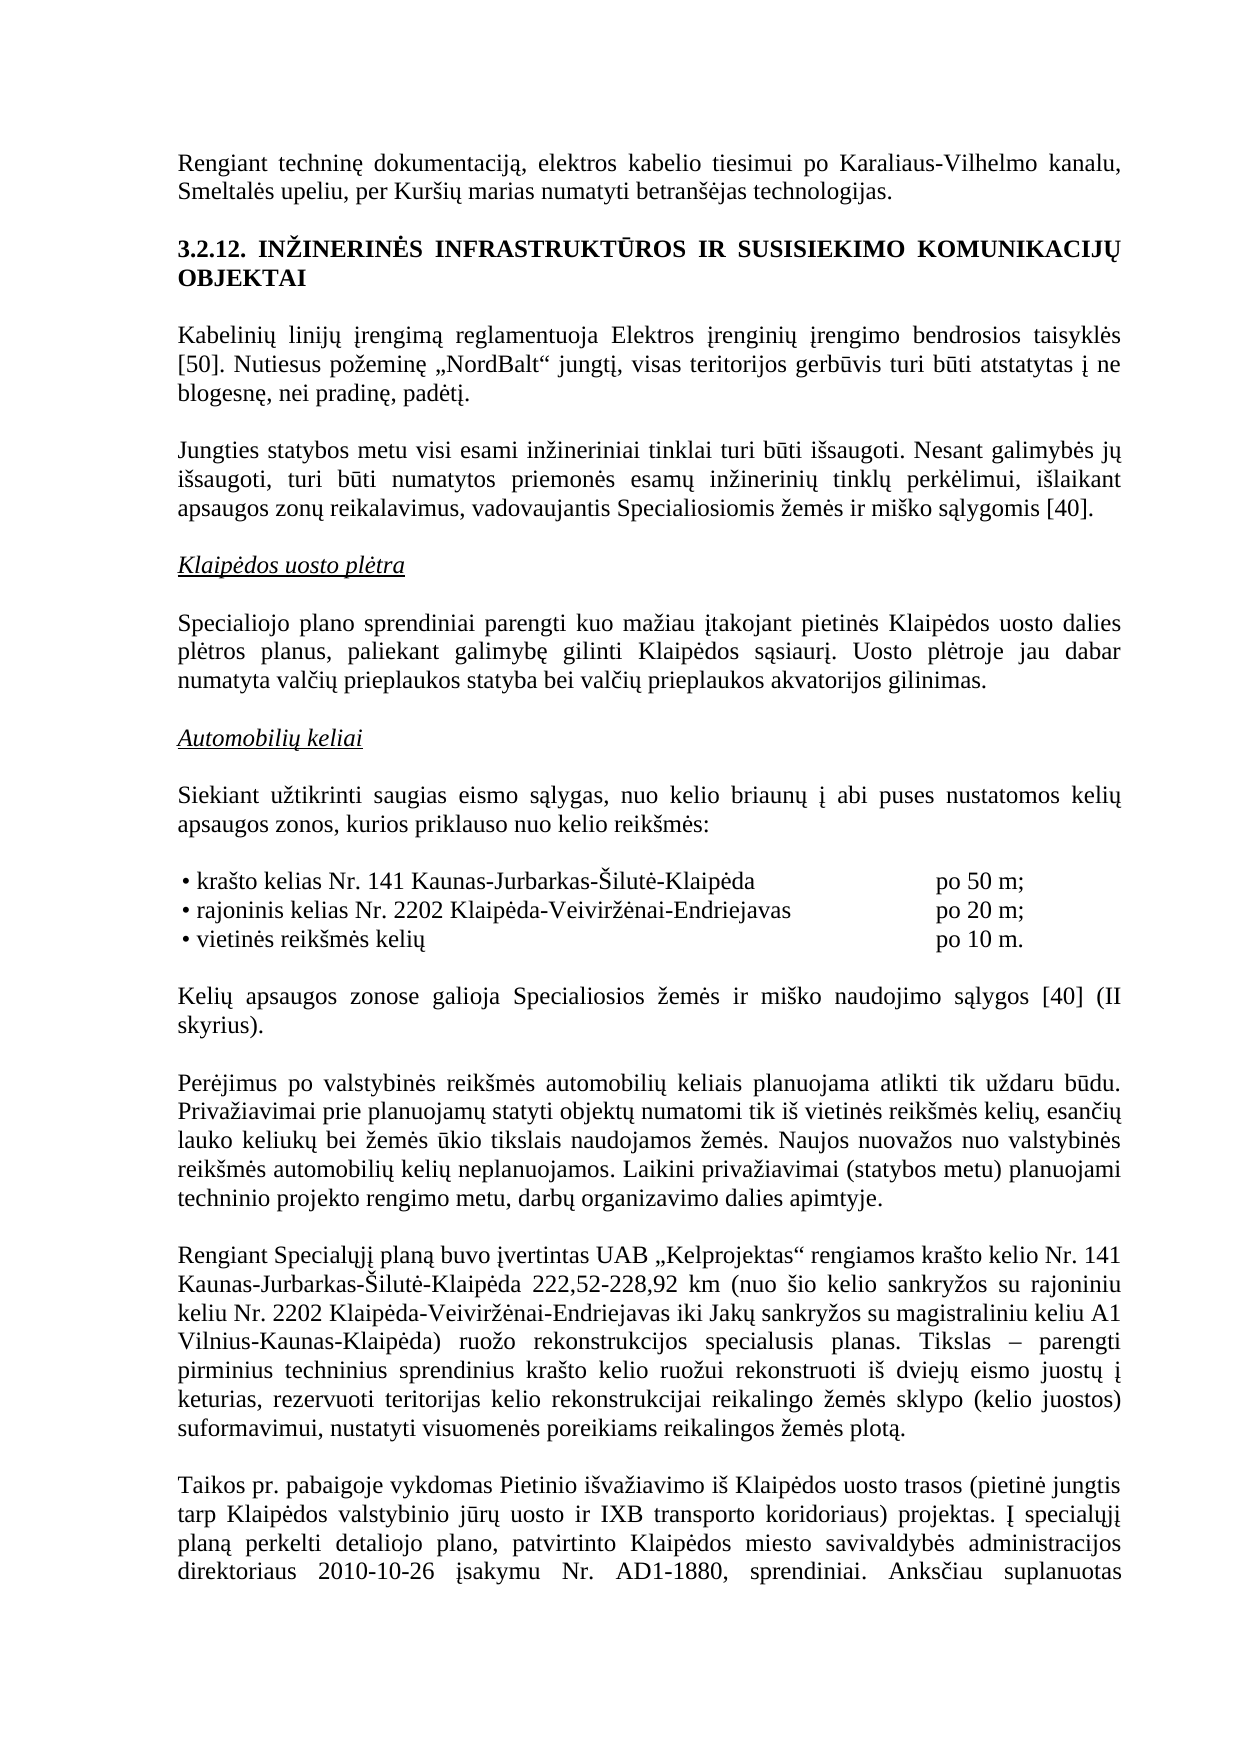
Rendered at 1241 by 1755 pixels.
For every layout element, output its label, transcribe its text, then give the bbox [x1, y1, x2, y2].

text Klaipėdos uosto plėtra [177, 550, 1122, 579]
text Rengiant techninę dokumentaciją, elektros kabelio tiesimui po Karaliaus-Vilhelmo kanalu, Smeltalės upeliu, per Kuršių marias numatyti betranšėjas technologijas. [177, 148, 1122, 205]
text Perėjimus po valstybinės reikšmės automobilių keliais planuojama atlikti tik uždaru būdu. Privažiavimai prie planuojamų statyti objektų numatomi tik iš vietinės reikšmės kelių, esančių lauko keliukų bei žemės ūkio tikslais naudojamos žemės. Naujos nuovažos nuo valstybinės reikšmės automobilių kelių neplanuojamos. Laikini privažiavimai (statybos metu) planuojami techninio projekto rengimo metu, darbų organizavimo dalies apimtyje. [177, 1068, 1122, 1211]
text Rengiant Specialųjį planą buvo įvertintas UAB „Kelprojektas“ rengiamos krašto kelio Nr. 141 Kaunas-Jurbarkas-Šilutė-Klaipėda 222,52-228,92 km (nuo šio kelio sankryžos su rajoniniu keliu Nr. 2202 Klaipėda-Veiviržėnai-Endriejavas iki Jakų sankryžos su magistraliniu keliu A1 Vilnius-Kaunas-Klaipėda) ruožo rekonstrukcijos specialusis planas. Tikslas – parengti pirminius techninius sprendinius krašto kelio ruožui rekonstruoti iš dviejų eismo juostų į keturias, rezervuoti teritorijas kelio rekonstrukcijai reikalingo žemės sklypo (kelio juostos) suformavimui, nustatyti visuomenės poreikiams reikalingos žemės plotą. [177, 1240, 1122, 1441]
text Taikos pr. pabaigoje vykdomas Pietinio išvažiavimo iš Klaipėdos uosto trasos (pietinė jungtis tarp Klaipėdos valstybinio jūrų uosto ir IXB transporto koridoriaus) projektas. Į specialųjį planą perkelti detaliojo plano, patvirtinto Klaipėdos miesto savivaldybės administracijos direktoriaus 2010-10-26 įsakymu Nr. AD1-1880, sprendiniai. Anksčiau suplanuotas [177, 1470, 1122, 1585]
text Jungties statybos metu visi esami inžineriniai tinklai turi būti išsaugoti. Nesant galimybės jų išsaugoti, turi būti numatytos priemonės esamų inžinerinių tinklų perkėlimui, išlaikant apsaugos zonų reikalavimus, vadovaujantis Specialiosiomis žemės ir miško sąlygomis [40]. [177, 435, 1122, 521]
table_header po 50 m; [931, 866, 1122, 895]
text 3.2.12. INŽINERINĖS INFRASTRUKTŪROS IR SUSISIEKIMO KOMUNIKACIJŲ OBJEKTAI [177, 234, 1122, 291]
text Automobilių keliai [177, 723, 1122, 751]
table_cell • rajoninis kelias Nr. 2202 Klaipėda-Veiviržėnai-Endriejavas [177, 895, 931, 924]
table_header • krašto kelias Nr. 141 Kaunas-Jurbarkas-Šilutė-Klaipėda [177, 866, 931, 895]
text Kabelinių linijų įrengimą reglamentuoja Elektros įrenginių įrengimo bendrosios taisyklės [50]. Nutiesus požeminę „NordBalt“ jungtį, visas teritorijos gerbūvis turi būti atstatytas į ne blogesnę, nei pradinę, padėtį. [177, 320, 1122, 406]
table_cell po 10 m. [931, 924, 1122, 953]
text Siekiant užtikrinti saugias eismo sąlygas, nuo kelio briaunų į abi puses nustatomos kelių apsaugos zonos, kurios priklauso nuo kelio reikšmės: [177, 780, 1122, 838]
table_cell • vietinės reikšmės kelių [177, 924, 931, 953]
text Specialiojo plano sprendiniai parengti kuo mažiau įtakojant pietinės Klaipėdos uosto dalies plėtros planus, paliekant galimybę gilinti Klaipėdos sąsiaurį. Uosto plėtroje jau dabar numatyta valčių prieplaukos statyba bei valčių prieplaukos akvatorijos gilinimas. [177, 608, 1122, 694]
text Kelių apsaugos zonose galioja Specialiosios žemės ir miško naudojimo sąlygos [40] (II skyrius). [177, 981, 1122, 1039]
table_cell po 20 m; [931, 895, 1122, 924]
